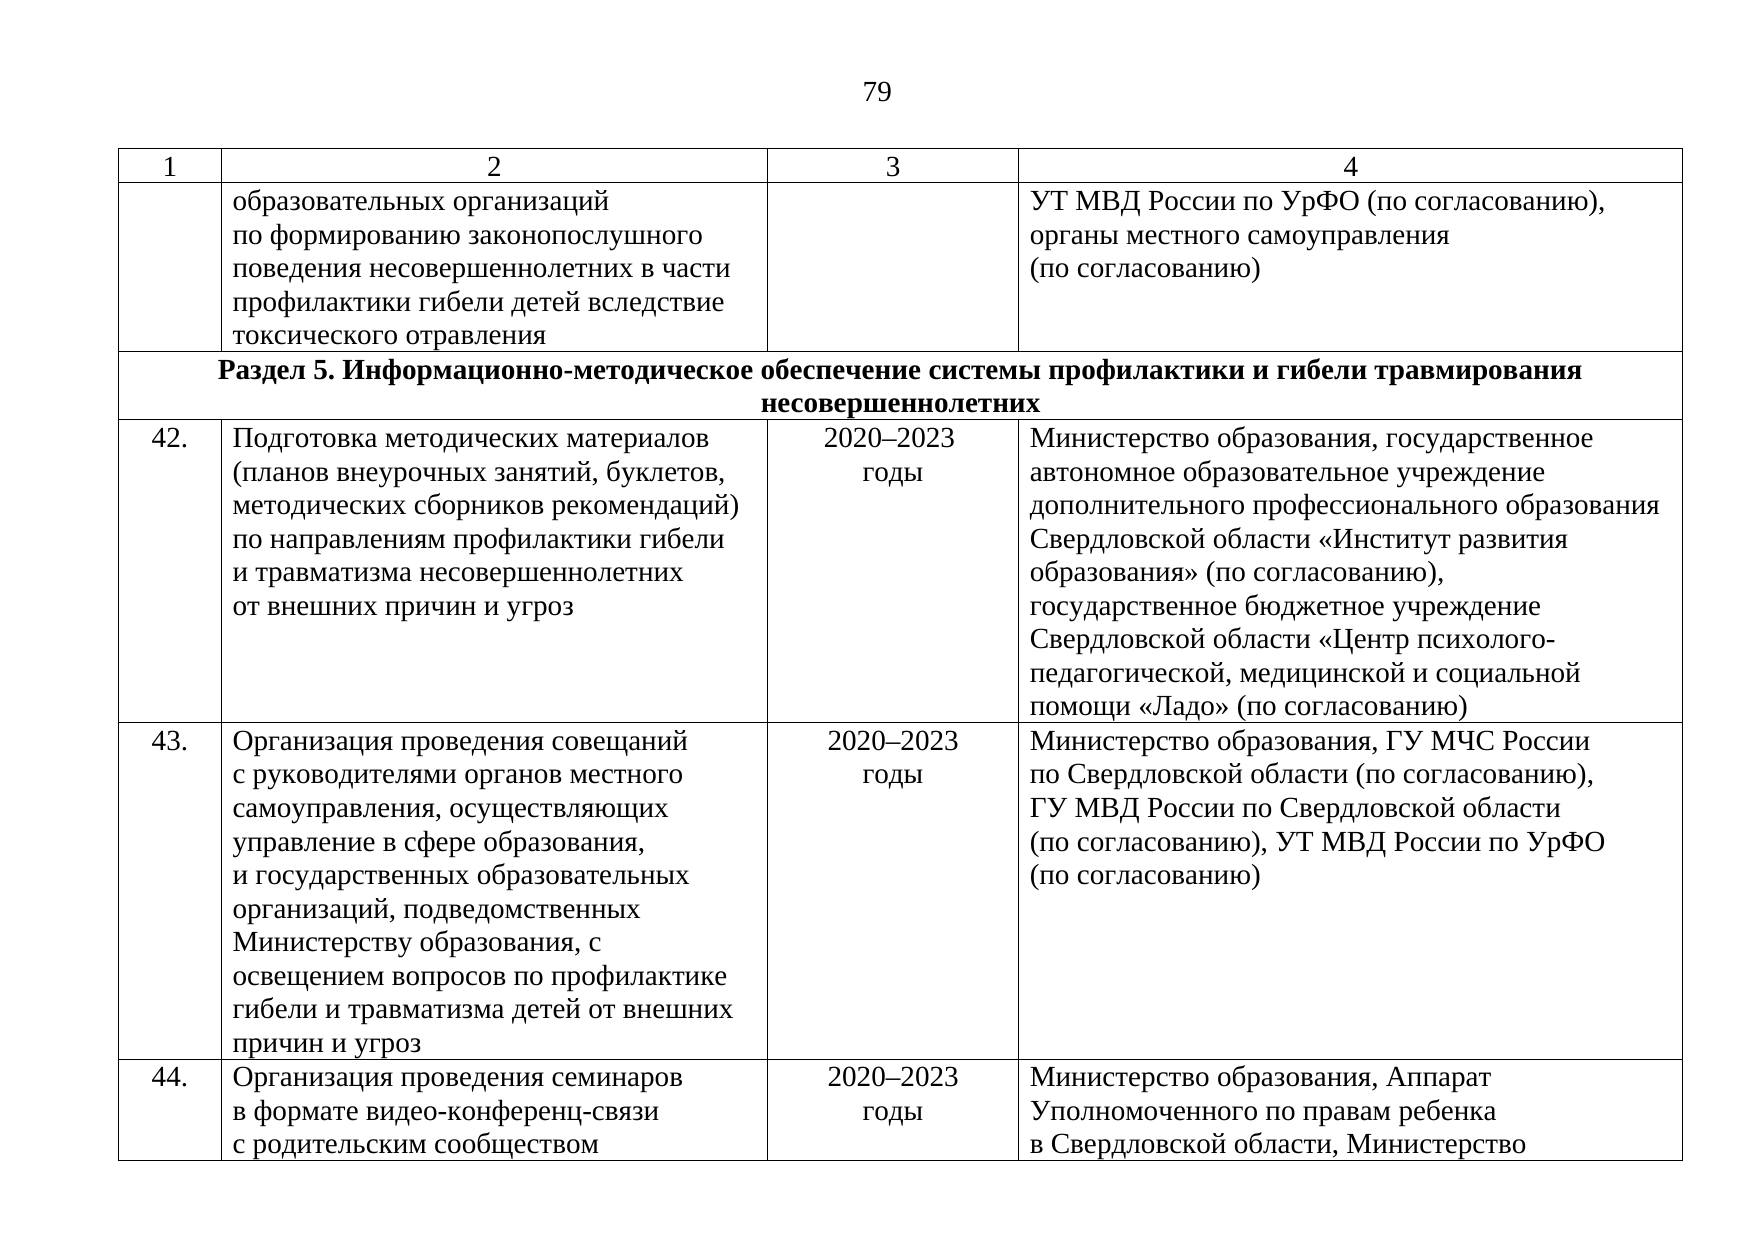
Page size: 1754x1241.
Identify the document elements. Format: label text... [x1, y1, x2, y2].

table_cell 2020–2023 годы [768, 723, 1018, 1058]
table_cell 44. [119, 1060, 221, 1160]
table_cell [768, 183, 1018, 351]
table_cell Подготовка методических материалов (планов внеурочных занятий, буклетов, методических сборников рекомендаций) по направлениям профилактики гибели и травматизма несовершеннолетних от внешних причин и угроз [222, 420, 767, 722]
table_cell Организация проведения совещаний с руководителями органов местного самоуправления, осуществляющих управление в сфере образования, и государственных образовательных организаций, подведомственных Министерству образования, с освещением вопросов по профилактике гибели и травматизма детей от внешних причин и угроз [222, 723, 767, 1058]
table_header 3 [768, 149, 1018, 182]
table_header 2 [222, 149, 767, 182]
table_cell Министерство образования, ГУ МЧС России по Свердловской области (по согласованию), ГУ МВД России по Свердловской области (по согласованию), УТ МВД России по УрФО (по согласованию) [1019, 723, 1682, 1058]
table_cell 43. [119, 723, 221, 1058]
table_cell образовательных организаций по формированию законопослушного поведения несовершеннолетних в части профилактики гибели детей вследствие токсического отравления [222, 183, 767, 351]
table_header 4 [1019, 149, 1682, 182]
table_cell [119, 183, 221, 351]
table_cell Раздел 5. Информационно-методическое обеспечение системы профилактики и гибели травмирования несовершеннолетних [119, 352, 1682, 419]
table_cell Министерство образования, Аппарат Уполномоченного по правам ребенка в Свердловской области, Министерство [1019, 1060, 1682, 1160]
table_cell Министерство образования, государственное автономное образовательное учреждение дополнительного профессионального образования Свердловской области «Институт развития образования» (по согласованию), государственное бюджетное учреждение Свердловской области «Центр психолого-педагогической, медицинской и социальной помощи «Ладо» (по согласованию) [1019, 420, 1682, 722]
table_cell 2020–2023 годы [768, 1060, 1018, 1160]
table_cell 42. [119, 420, 221, 722]
table_cell 2020–2023 годы [768, 420, 1018, 722]
table_cell УТ МВД России по УрФО (по согласованию), органы местного самоуправления (по согласованию) [1019, 183, 1682, 351]
table_cell Организация проведения семинаров в формате видео-конференц-связи с родительским сообществом [222, 1060, 767, 1160]
table_header 1 [119, 149, 221, 182]
